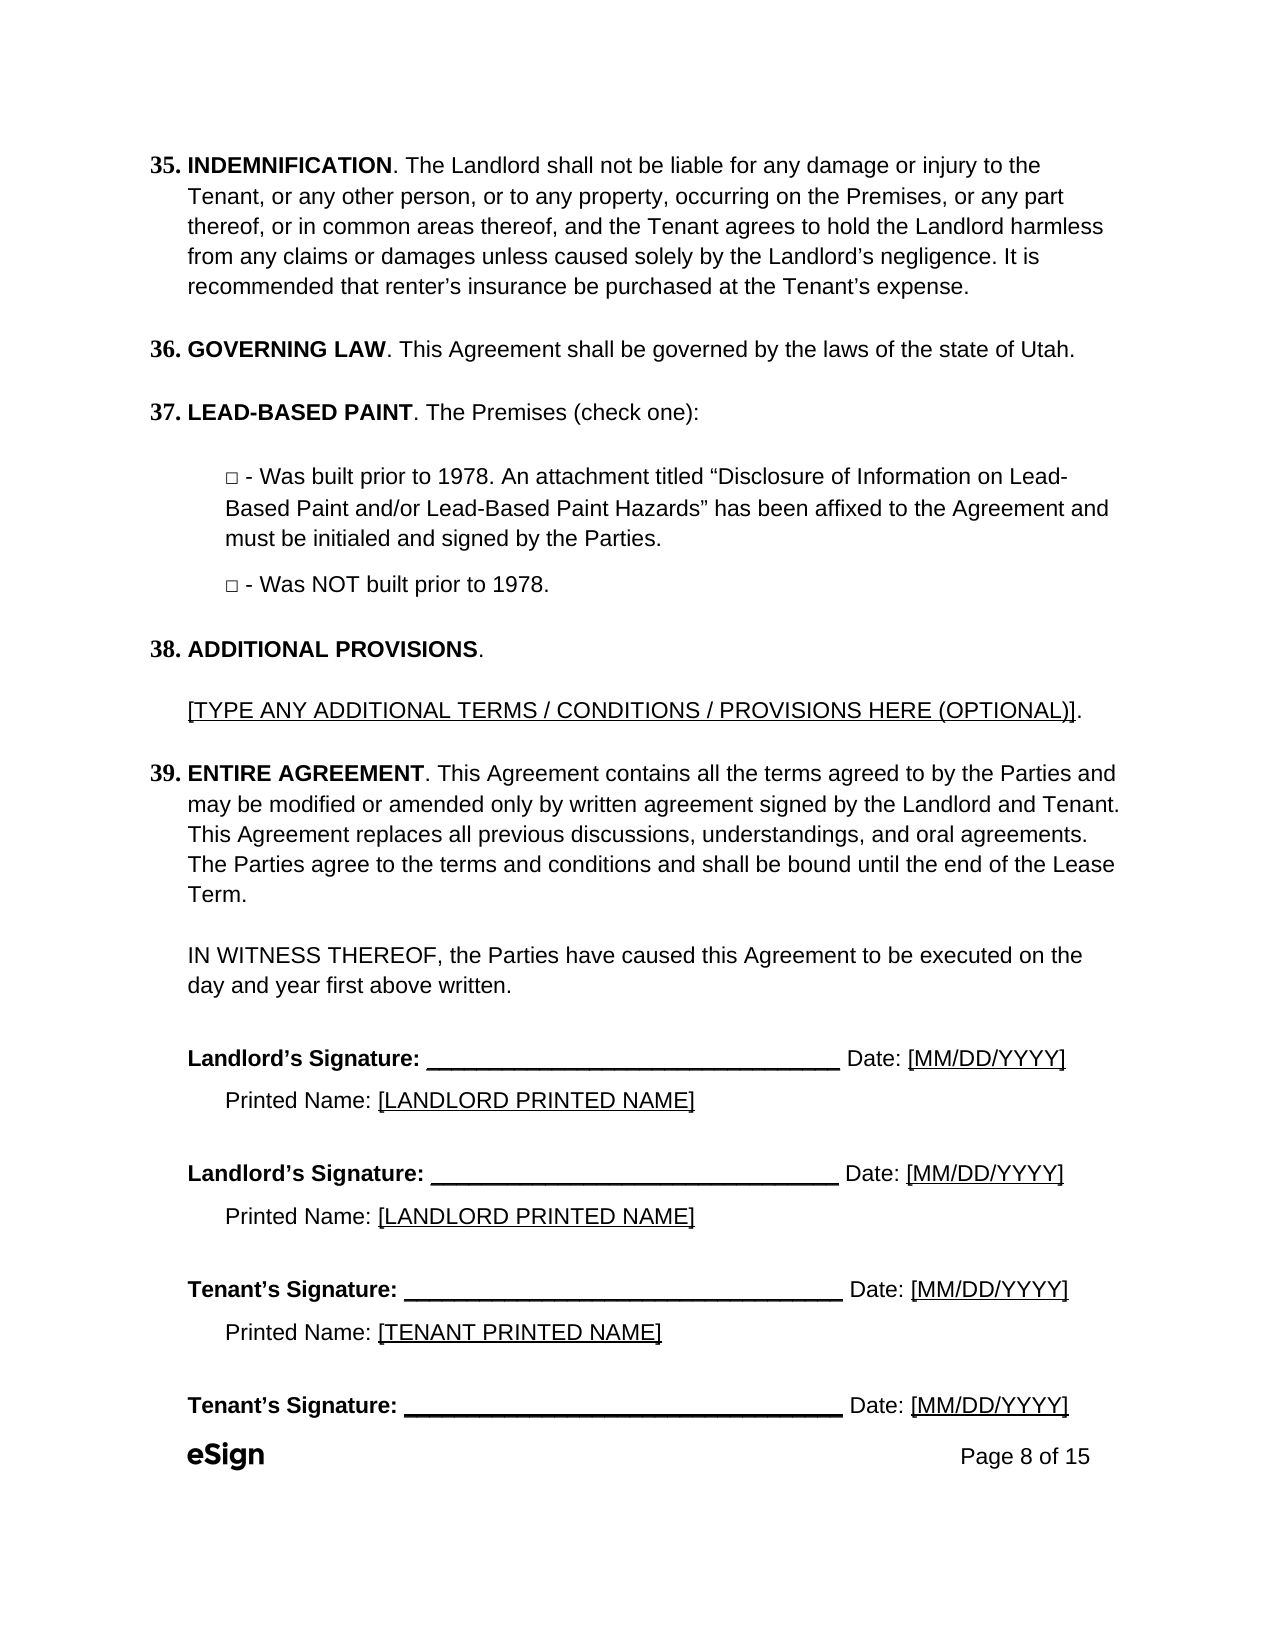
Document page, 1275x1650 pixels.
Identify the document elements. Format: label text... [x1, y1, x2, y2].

subtitle Landlord’s Signature: ________________________________ Date: [MM/DD/YYYY] [187, 1160, 1125, 1187]
list LEAD-BASED PAINT. The Premises (check one): [150, 397, 1125, 426]
subtitle Landlord’s Signature: _________________________________ Date: [MM/DD/YYYY] [187, 1045, 1125, 1071]
subtitle Printed Name: [TENANT PRINTED NAME] [225, 1319, 1125, 1345]
list ☐ - Was NOT built prior to 1978. [225, 568, 1125, 599]
subtitle Printed Name: [LANDLORD PRINTED NAME] [225, 1087, 1125, 1114]
list INDEMNIFICATION. The Landlord shall not be liable for any damage or injury to the Tenant, or any other person, or to any property, occurring on the Premises, or any part thereof, or in common areas thereof, and the Tenant agrees to hold the Landlord harmless from any claims or damages unless caused solely by the Landlord’s negligence. It is recommended that renter’s insurance be purchased at the Tenant’s expense. [150, 150, 1125, 299]
list IN WITNESS THEREOF, the Parties have caused this Agreement to be executed on the day and year first above written. [187, 942, 1125, 998]
list ☐ - Was built prior to 1978. An attachment titled “Disclosure of Information on Lead-Based Paint and/or Lead-Based Paint Hazards” has been affixed to the Agreement and must be initialed and signed by the Parties. [225, 460, 1125, 552]
subtitle Tenant’s Signature: ___________________________________ Date: [MM/DD/YYYY] [187, 1392, 1125, 1418]
list GOVERNING LAW. This Agreement shall be governed by the laws of the state of Utah. [150, 334, 1125, 362]
subtitle Tenant’s Signature: ___________________________________ Date: [MM/DD/YYYY] [187, 1276, 1125, 1302]
list ENTIRE AGREEMENT. This Agreement contains all the terms agreed to by the Parties and may be modified or amended only by written agreement signed by the Landlord and Tenant. This Agreement replaces all previous discussions, understandings, and oral agreements. The Parties agree to the terms and conditions and shall be bound until the end of the Lease Term. [150, 758, 1125, 907]
list [TYPE ANY ADDITIONAL TERMS / CONDITIONS / PROVISIONS HERE (OPTIONAL)]. [187, 697, 1125, 724]
subtitle Printed Name: [LANDLORD PRINTED NAME] [225, 1203, 1125, 1229]
list ADDITIONAL PROVISIONS. [150, 634, 1125, 663]
